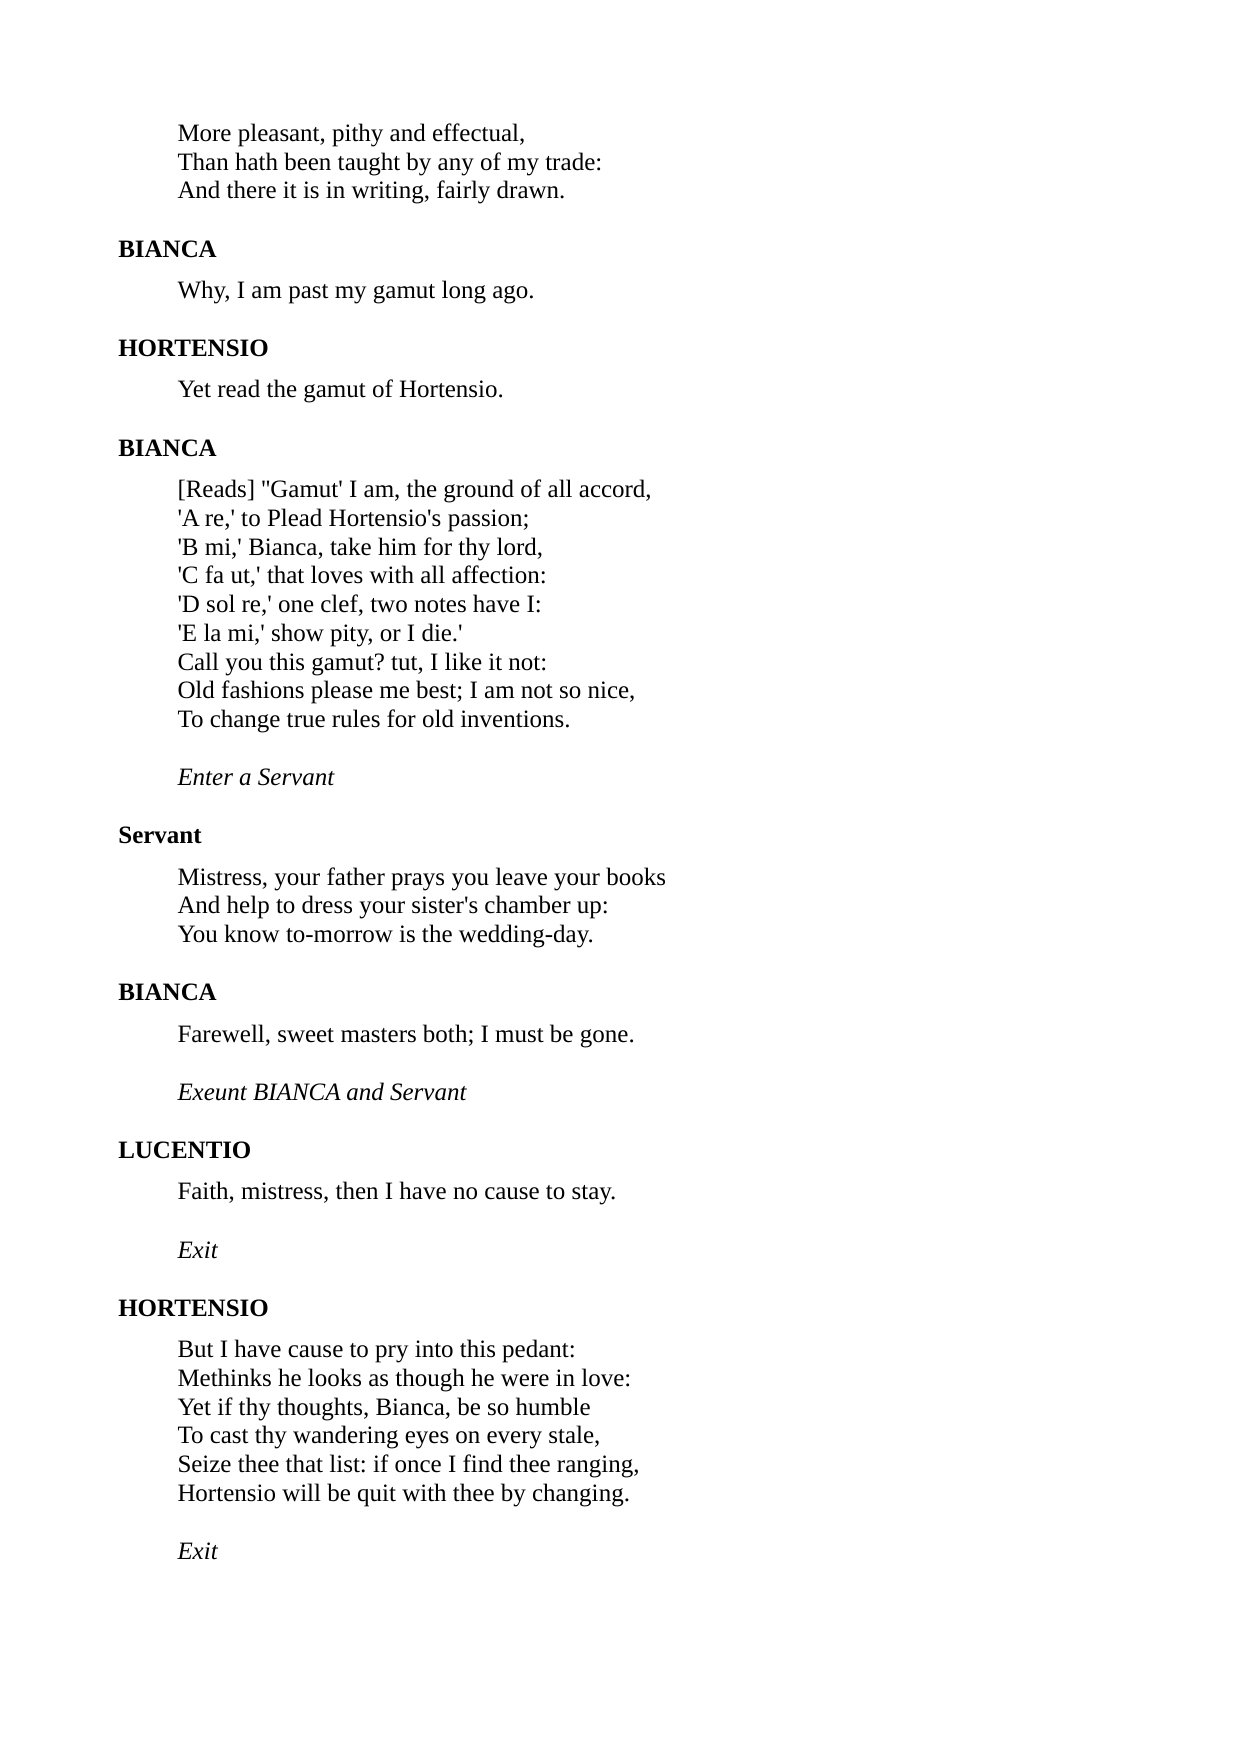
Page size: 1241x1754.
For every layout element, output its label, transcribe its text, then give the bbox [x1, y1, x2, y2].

text More pleasant, pithy and effectual, Than hath been taught by any of my trade: And there it is in writing, fairly drawn. [177, 118, 1063, 204]
text HORTENSIO [118, 333, 1122, 362]
text Exit [177, 1536, 1063, 1565]
text Enter a Servant [177, 762, 1063, 791]
text Faith, mistress, then I have no cause to stay. [177, 1176, 1063, 1205]
text Why, I am past my gamut long ago. [177, 275, 1063, 304]
text BIANCA [118, 977, 1122, 1006]
text Exeunt BIANCA and Servant [177, 1077, 1063, 1106]
text Mistress, your father prays you leave your books And help to dress your sister's chamber up: You know to-morrow is the wedding-day. [177, 862, 1063, 948]
text [Reads] ''Gamut' I am, the ground of all accord, 'A re,' to Plead Hortensio's passion; 'B mi,' Bianca, take him for thy lord, 'C fa ut,' that loves with all affection: 'D sol re,' one clef, two notes have I: 'E la mi,' show pity, or I die.' Call you this gamut? tut, I like it not: Old fashions please me best; I am not so nice, To change true rules for old inventions. [177, 474, 1063, 733]
text Exit [177, 1235, 1063, 1263]
text Farewell, sweet masters both; I must be gone. [177, 1019, 1063, 1047]
text LUCENTIO [118, 1135, 1122, 1164]
text BIANCA [118, 234, 1122, 263]
text Yet read the gamut of Hortensio. [177, 374, 1063, 403]
text But I have cause to pry into this pedant: Methinks he looks as though he were in love: Yet if thy thoughts, Bianca, be so humble To cast thy wandering eyes on every stale, Seize thee that list: if once I find thee ranging, Hortensio will be quit with thee by changing. [177, 1334, 1063, 1507]
text Servant [118, 821, 1122, 849]
text BIANCA [118, 433, 1122, 462]
text HORTENSIO [118, 1293, 1122, 1322]
